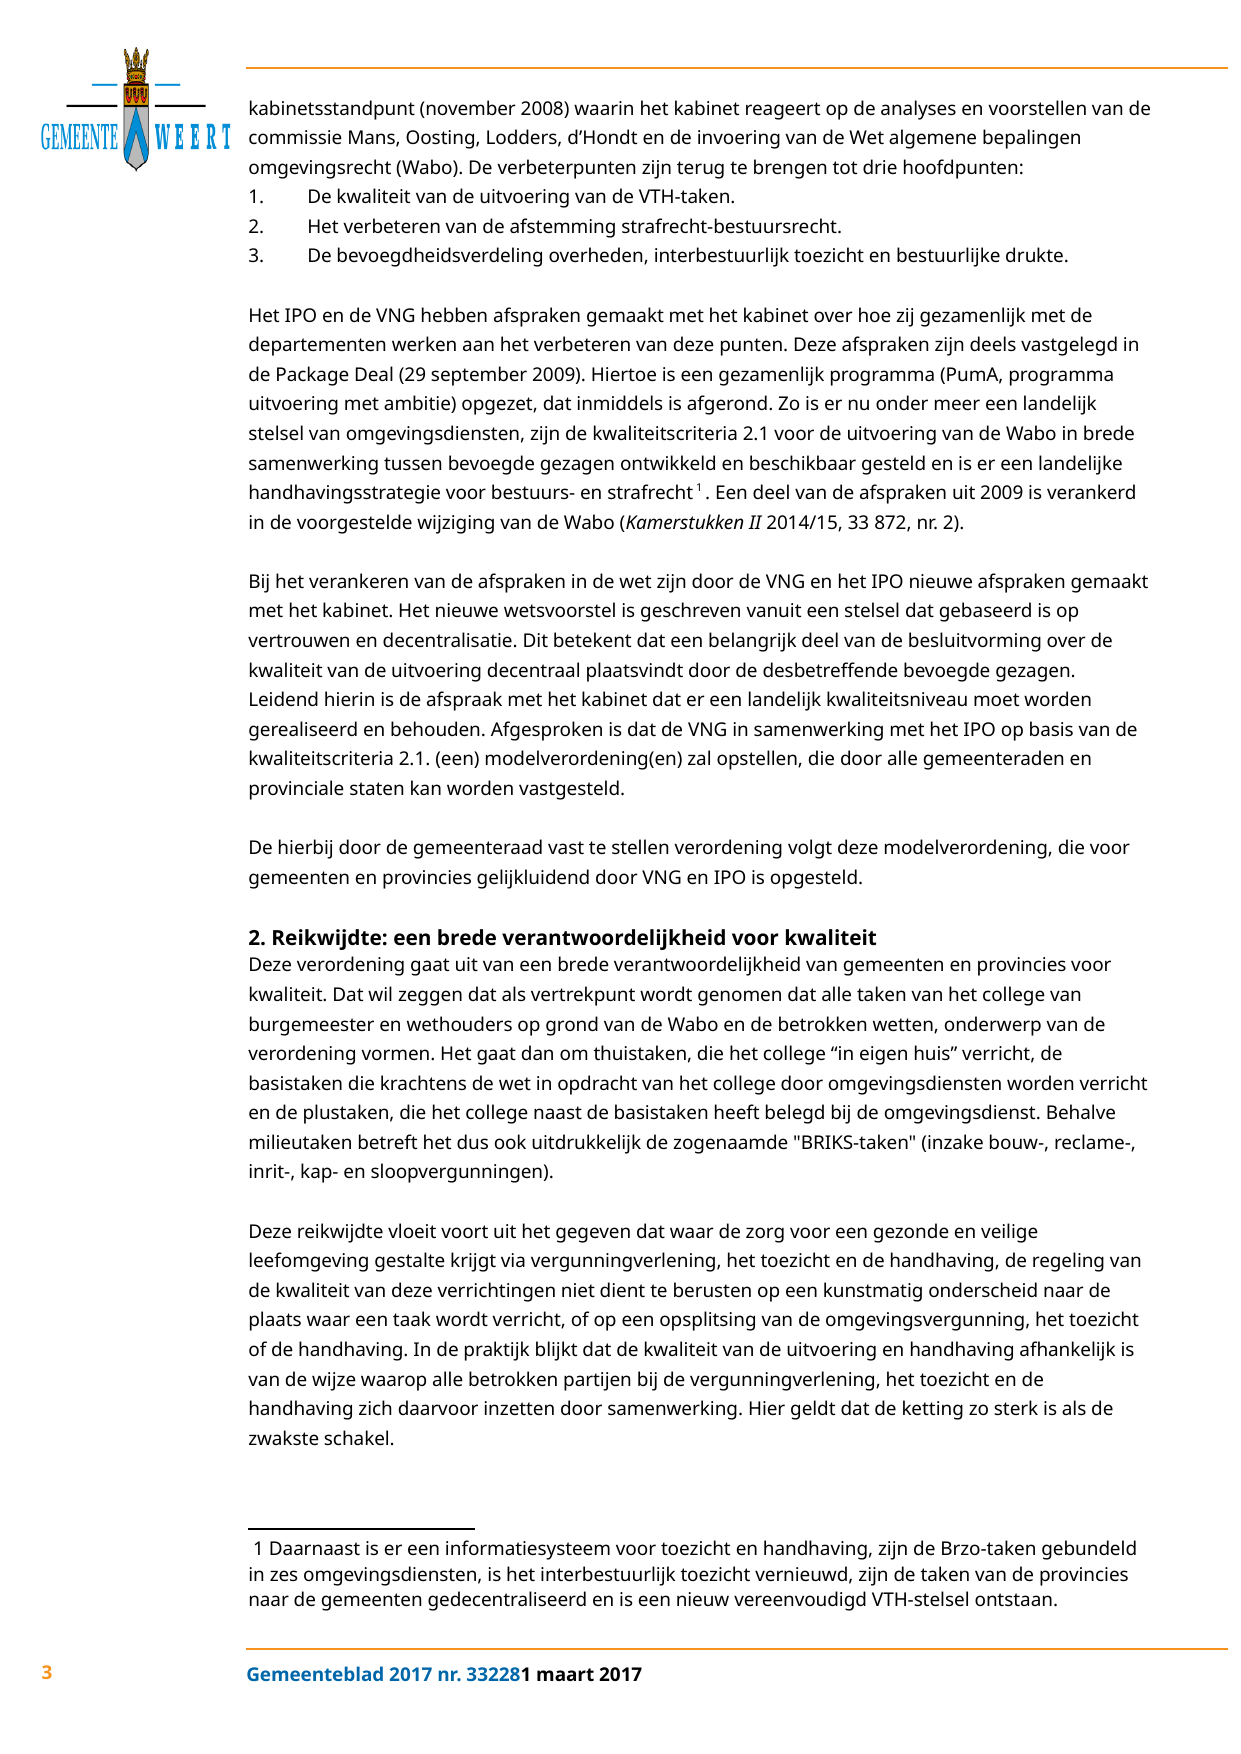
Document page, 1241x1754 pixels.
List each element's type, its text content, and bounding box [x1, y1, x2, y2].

text Bij het verankeren van de afspraken in de wet zijn door de VNG en het IPO nieuwe afspraken gemaakt met het kabinet. Het nieuwe wetsvoorstel is geschreven vanuit een stelsel dat gebaseerd is op vertrouwen en decentralisatie. Dit betekent dat een belangrijk deel van de besluitvorming over de kwaliteit van de uitvoering decentraal plaatsvindt door de desbetreffende bevoegde gezagen. Leidend hierin is de afspraak met het kabinet dat er een landelijk kwaliteitsniveau moet worden gerealiseerd en behouden. Afgesproken is dat de VNG in samenwerking met het IPO op basis van de kwaliteitscriteria 2.1. (een) modelverordening(en) zal opstellen, die door alle gemeenteraden en provinciale staten kan worden vastgesteld. [248, 568, 1152, 801]
text De hierbij door de gemeenteraad vast te stellen verordening volgt deze modelverordening, die voor gemeenten en provincies gelijkluidend door VNG en IPO is opgesteld. [248, 834, 1152, 890]
list De kwaliteit van de uitvoering van de VTH-taken. [248, 183, 1152, 209]
picture [41, 47, 231, 172]
list Het verbeteren van de afstemming strafrecht-bestuursrecht. [248, 213, 1152, 239]
text 2. Reikwijdte: een brede verantwoordelijkheid voor kwaliteit [248, 923, 1152, 952]
text Daarnaast is er een informatiesysteem voor toezicht en handhaving, zijn de Brzo-taken gebundeld in zes omgevingsdiensten, is het interbestuurlijk toezicht vernieuwd, zijn de taken van de provincies naar de gemeenten gedecentraliseerd en is een nieuw vereenvoudigd VTH-stelsel ontstaan. [248, 1535, 1152, 1612]
text Het IPO en de VNG hebben afspraken gemaakt met het kabinet over hoe zij gezamenlijk met de departementen werken aan het verbeteren van deze punten. Deze afspraken zijn deels vastgelegd in de Package Deal (29 september 2009). Hiertoe is een gezamenlijk programma (PumA, programma uitvoering met ambitie) opgezet, dat inmiddels is afgerond. Zo is er nu onder meer een landelijk stelsel van omgevingsdiensten, zijn de kwaliteitscriteria 2.1 voor de uitvoering van de Wabo in brede samenwerking tussen bevoegde gezagen ontwikkeld en beschikbaar gesteld en is er een landelijke handhavingsstrategie voor bestuurs- en strafrecht. Een deel van de afspraken uit 2009 is verankerd in de voorgestelde wijziging van de Wabo (Kamerstukken II 2014/15, 33 872, nr. 2). [248, 302, 1152, 535]
text kabinetsstandpunt (november 2008) waarin het kabinet reageert op de analyses en voorstellen van de commissie Mans, Oosting, Lodders, d’Hondt en de invoering van de Wet algemene bepalingen omgevingsrecht (Wabo). De verbeterpunten zijn terug te brengen tot drie hoofdpunten: [248, 95, 1152, 180]
list De bevoegdheidsverdeling overheden, interbestuurlijk toezicht en bestuurlijke drukte. [248, 243, 1152, 268]
text Deze reikwijdte vloeit voort uit het gegeven dat waar de zorg voor een gezonde en veilige leefomgeving gestalte krijgt via vergunningverlening, het toezicht en de handhaving, de regeling van de kwaliteit van deze verrichtingen niet dient te berusten op een kunstmatig onderscheid naar de plaats waar een taak wordt verricht, of op een opsplitsing van de omgevingsvergunning, het toezicht of de handhaving. In de praktijk blijkt dat de kwaliteit van de uitvoering en handhaving afhankelijk is van de wijze waarop alle betrokken partijen bij de vergunningverlening, het toezicht en de handhaving zich daarvoor inzetten door samenwerking. Hier geldt dat de ketting zo sterk is als de zwakste schakel. [248, 1218, 1152, 1451]
text Deze verordening gaat uit van een brede verantwoordelijkheid van gemeenten en provincies voor kwaliteit. Dat wil zeggen dat als vertrekpunt wordt genomen dat alle taken van het college van burgemeester en wethouders op grond van de Wabo en de betrokken wetten, onderwerp van de verordening vormen. Het gaat dan om thuistaken, die het college “in eigen huis” verricht, de basistaken die krachtens de wet in opdracht van het college door omgevingsdiensten worden verricht en de plustaken, die het college naast de basistaken heeft belegd bij de omgevingsdienst. Behalve milieutaken betreft het dus ook uitdrukkelijk de zogenaamde "BRIKS-taken" (inzake bouw-, reclame-, inrit-, kap- en sloopvergunningen). [248, 952, 1152, 1184]
